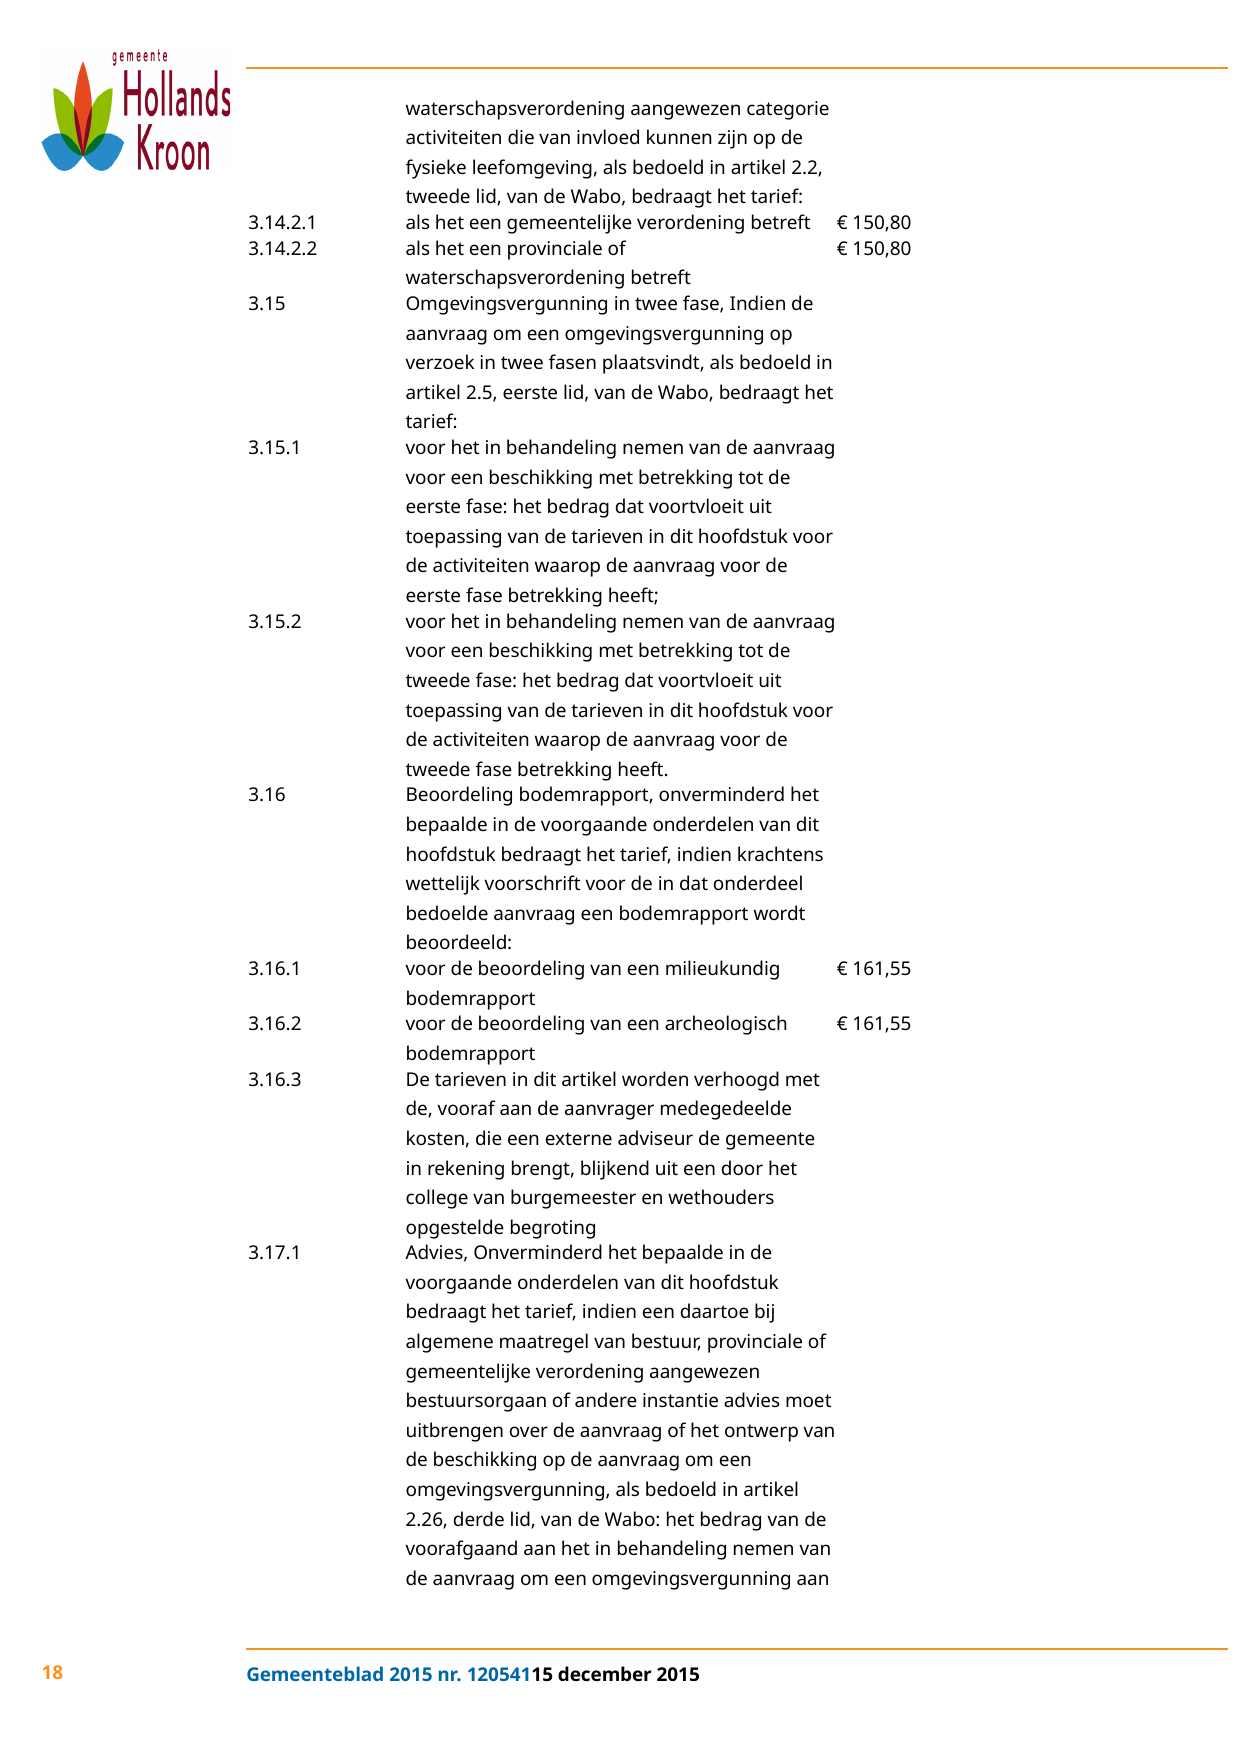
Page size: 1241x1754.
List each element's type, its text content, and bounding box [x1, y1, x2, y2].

table_cell 3.15 [248, 290, 405, 434]
table_cell [994, 95, 1152, 209]
table_cell voor de beoordeling van een milieukundig bodemrapport [405, 955, 837, 1011]
table_cell 3.14.2.2 [248, 235, 405, 290]
table_cell € 150,80 [837, 235, 994, 290]
table_cell voor het in behandeling nemen van de aanvraag voor een beschikking met betrekking tot de eerste fase: het bedrag dat voortvloeit uit toepassing van de tarieven in dit hoofdstuk voor de activiteiten waarop de aanvraag voor de eerste fase betrekking heeft; [405, 434, 837, 608]
table_cell als het een provinciale of waterschapsverordening betreft [405, 235, 837, 290]
table_cell [837, 290, 994, 434]
table_cell [994, 1011, 1152, 1066]
table_cell 3.17.1 [248, 1240, 405, 1591]
table_cell Advies, Onverminderd het bepaalde in de voorgaande onderdelen van dit hoofdstuk bedraagt het tarief, indien een daartoe bij algemene maatregel van bestuur, provinciale of gemeentelijke verordening aangewezen bestuursorgaan of andere instantie advies moet uitbrengen over de aanvraag of het ontwerp van de beschikking op de aanvraag om een omgevingsvergunning, als bedoeld in artikel 2.26, derde lid, van de Wabo: het bedrag van de voorafgaand aan het in behandeling nemen van de aanvraag om een omgevingsvergunning aan [405, 1240, 837, 1591]
table_cell € 150,80 [837, 209, 994, 235]
table_cell [837, 1066, 994, 1239]
table_cell waterschapsverordening aangewezen categorie activiteiten die van invloed kunnen zijn op de fysieke leefomgeving, als bedoeld in artikel 2.2, tweede lid, van de Wabo, bedraagt het tarief: [405, 95, 837, 209]
table_cell [837, 1240, 994, 1591]
picture [41, 47, 231, 172]
table_cell voor het in behandeling nemen van de aanvraag voor een beschikking met betrekking tot de tweede fase: het bedrag dat voortvloeit uit toepassing van de tarieven in dit hoofdstuk voor de activiteiten waarop de aanvraag voor de tweede fase betrekking heeft. [405, 608, 837, 782]
table_cell [994, 209, 1152, 235]
table_cell 3.16.3 [248, 1066, 405, 1239]
table_cell [994, 434, 1152, 608]
table_cell 3.16.2 [248, 1011, 405, 1066]
table_cell 3.16 [248, 782, 405, 955]
table_cell Omgevingsvergunning in twee fase, Indien de aanvraag om een omgevingsvergunning op verzoek in twee fasen plaatsvindt, als bedoeld in artikel 2.5, eerste lid, van de Wabo, bedraagt het tarief: [405, 290, 837, 434]
table_cell € 161,55 [837, 955, 994, 1011]
table_cell [994, 1066, 1152, 1239]
table_cell [994, 608, 1152, 782]
table_cell [837, 434, 994, 608]
table_cell voor de beoordeling van een archeologisch bodemrapport [405, 1011, 837, 1066]
table_cell [994, 290, 1152, 434]
table_cell [837, 608, 994, 782]
table_cell 3.15.1 [248, 434, 405, 608]
table_cell 3.14.2.1 [248, 209, 405, 235]
table_cell als het een gemeentelijke verordening betreft [405, 209, 837, 235]
table_cell [994, 955, 1152, 1011]
table_cell [994, 1240, 1152, 1591]
table_cell [994, 782, 1152, 955]
table_cell 3.15.2 [248, 608, 405, 782]
table_cell [248, 95, 405, 209]
table_cell [994, 235, 1152, 290]
table_cell [837, 95, 994, 209]
table_cell Beoordeling bodemrapport, onverminderd het bepaalde in de voorgaande onderdelen van dit hoofdstuk bedraagt het tarief, indien krachtens wettelijk voorschrift voor de in dat onderdeel bedoelde aanvraag een bodemrapport wordt beoordeeld: [405, 782, 837, 955]
table_cell 3.16.1 [248, 955, 405, 1011]
table_cell De tarieven in dit artikel worden verhoogd met de, vooraf aan de aanvrager medegedeelde kosten, die een externe adviseur de gemeente in rekening brengt, blijkend uit een door het college van burgemeester en wethouders opgestelde begroting [405, 1066, 837, 1239]
table_cell € 161,55 [837, 1011, 994, 1066]
table_cell [837, 782, 994, 955]
